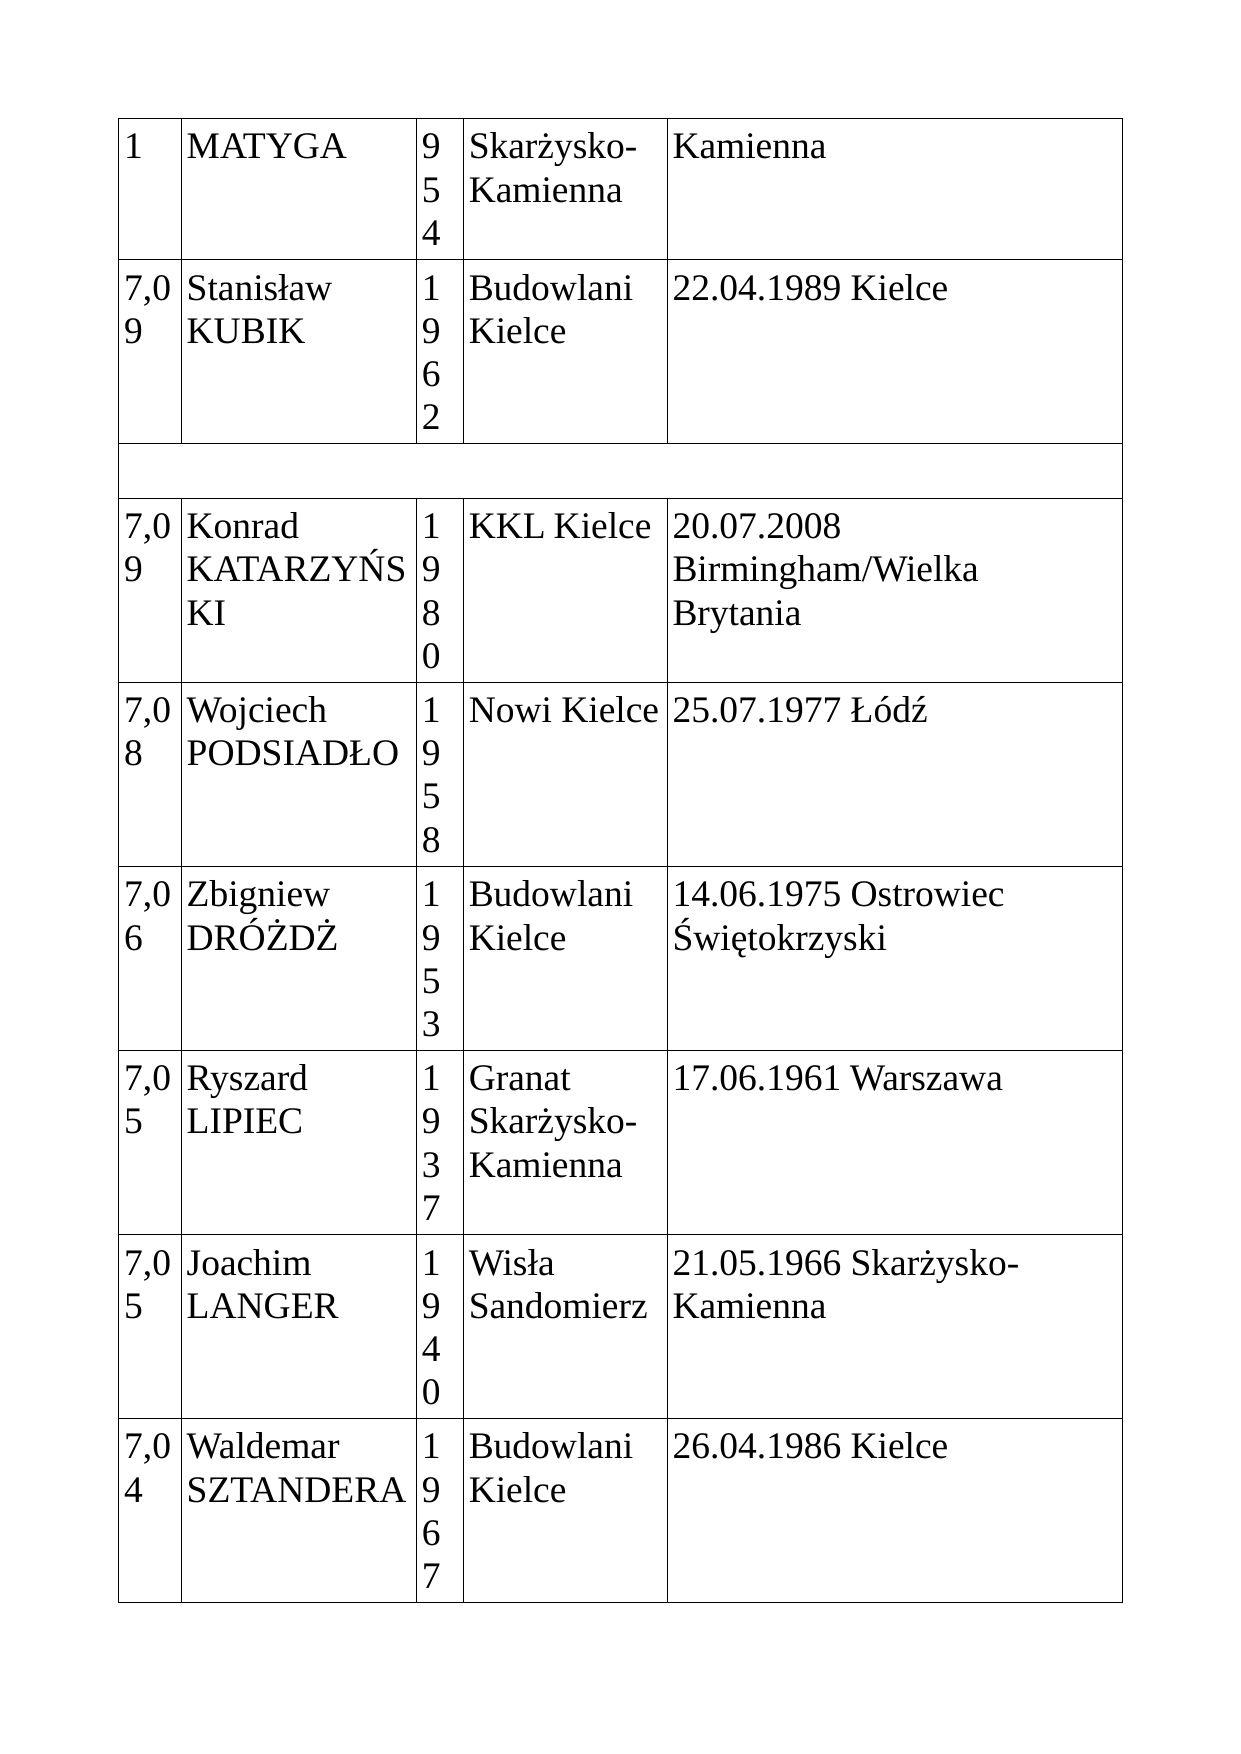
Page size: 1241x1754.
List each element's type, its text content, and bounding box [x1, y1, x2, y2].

table_cell 1980 [417, 499, 463, 682]
table_cell 1967 [417, 1419, 463, 1602]
table_cell Budowlani Kielce [464, 1419, 667, 1602]
table_cell Konrad KATARZYŃSKI [182, 499, 416, 682]
table_cell 1937 [417, 1051, 463, 1234]
table_cell Zbigniew DRÓŻDŻ [182, 867, 416, 1050]
table_cell 22.04.1989 Kielce [668, 260, 1122, 443]
table_cell 21.05.1966 Skarżysko-Kamienna [668, 1235, 1122, 1418]
table_cell Wisła Sandomierz [464, 1235, 667, 1418]
table_cell [119, 444, 1122, 498]
table_cell 7,05 [119, 1235, 181, 1418]
table_cell 954 [417, 119, 463, 259]
table_cell MATYGA [182, 119, 416, 259]
table_cell 7,05 [119, 1051, 181, 1234]
table_cell 1953 [417, 867, 463, 1050]
table_cell Joachim LANGER [182, 1235, 416, 1418]
table_cell 1940 [417, 1235, 463, 1418]
table_cell 26.04.1986 Kielce [668, 1419, 1122, 1602]
table_cell Nowi Kielce [464, 683, 667, 866]
table_cell Waldemar SZTANDERA [182, 1419, 416, 1602]
table_cell 25.07.1977 Łódź [668, 683, 1122, 866]
table_cell 1958 [417, 683, 463, 866]
table_cell 7,06 [119, 867, 181, 1050]
table_cell KKL Kielce [464, 499, 667, 682]
table_cell Stanisław KUBIK [182, 260, 416, 443]
table_cell 17.06.1961 Warszawa [668, 1051, 1122, 1234]
table_cell 7,04 [119, 1419, 181, 1602]
table_cell Wojciech PODSIADŁO [182, 683, 416, 866]
table_cell Skarżysko-Kamienna [464, 119, 667, 259]
table_cell 7,09 [119, 499, 181, 682]
table_cell 7,09 [119, 260, 181, 443]
table_cell 14.06.1975 Ostrowiec Świętokrzyski [668, 867, 1122, 1050]
table_cell Ryszard LIPIEC [182, 1051, 416, 1234]
table_cell Kamienna [668, 119, 1122, 259]
table_cell 1962 [417, 260, 463, 443]
table_cell Budowlani Kielce [464, 867, 667, 1050]
table_cell Granat Skarżysko-Kamienna [464, 1051, 667, 1234]
table_cell 1 [119, 119, 181, 259]
table_cell 7,08 [119, 683, 181, 866]
table_cell 20.07.2008 Birmingham/Wielka Brytania [668, 499, 1122, 682]
table_cell Budowlani Kielce [464, 260, 667, 443]
